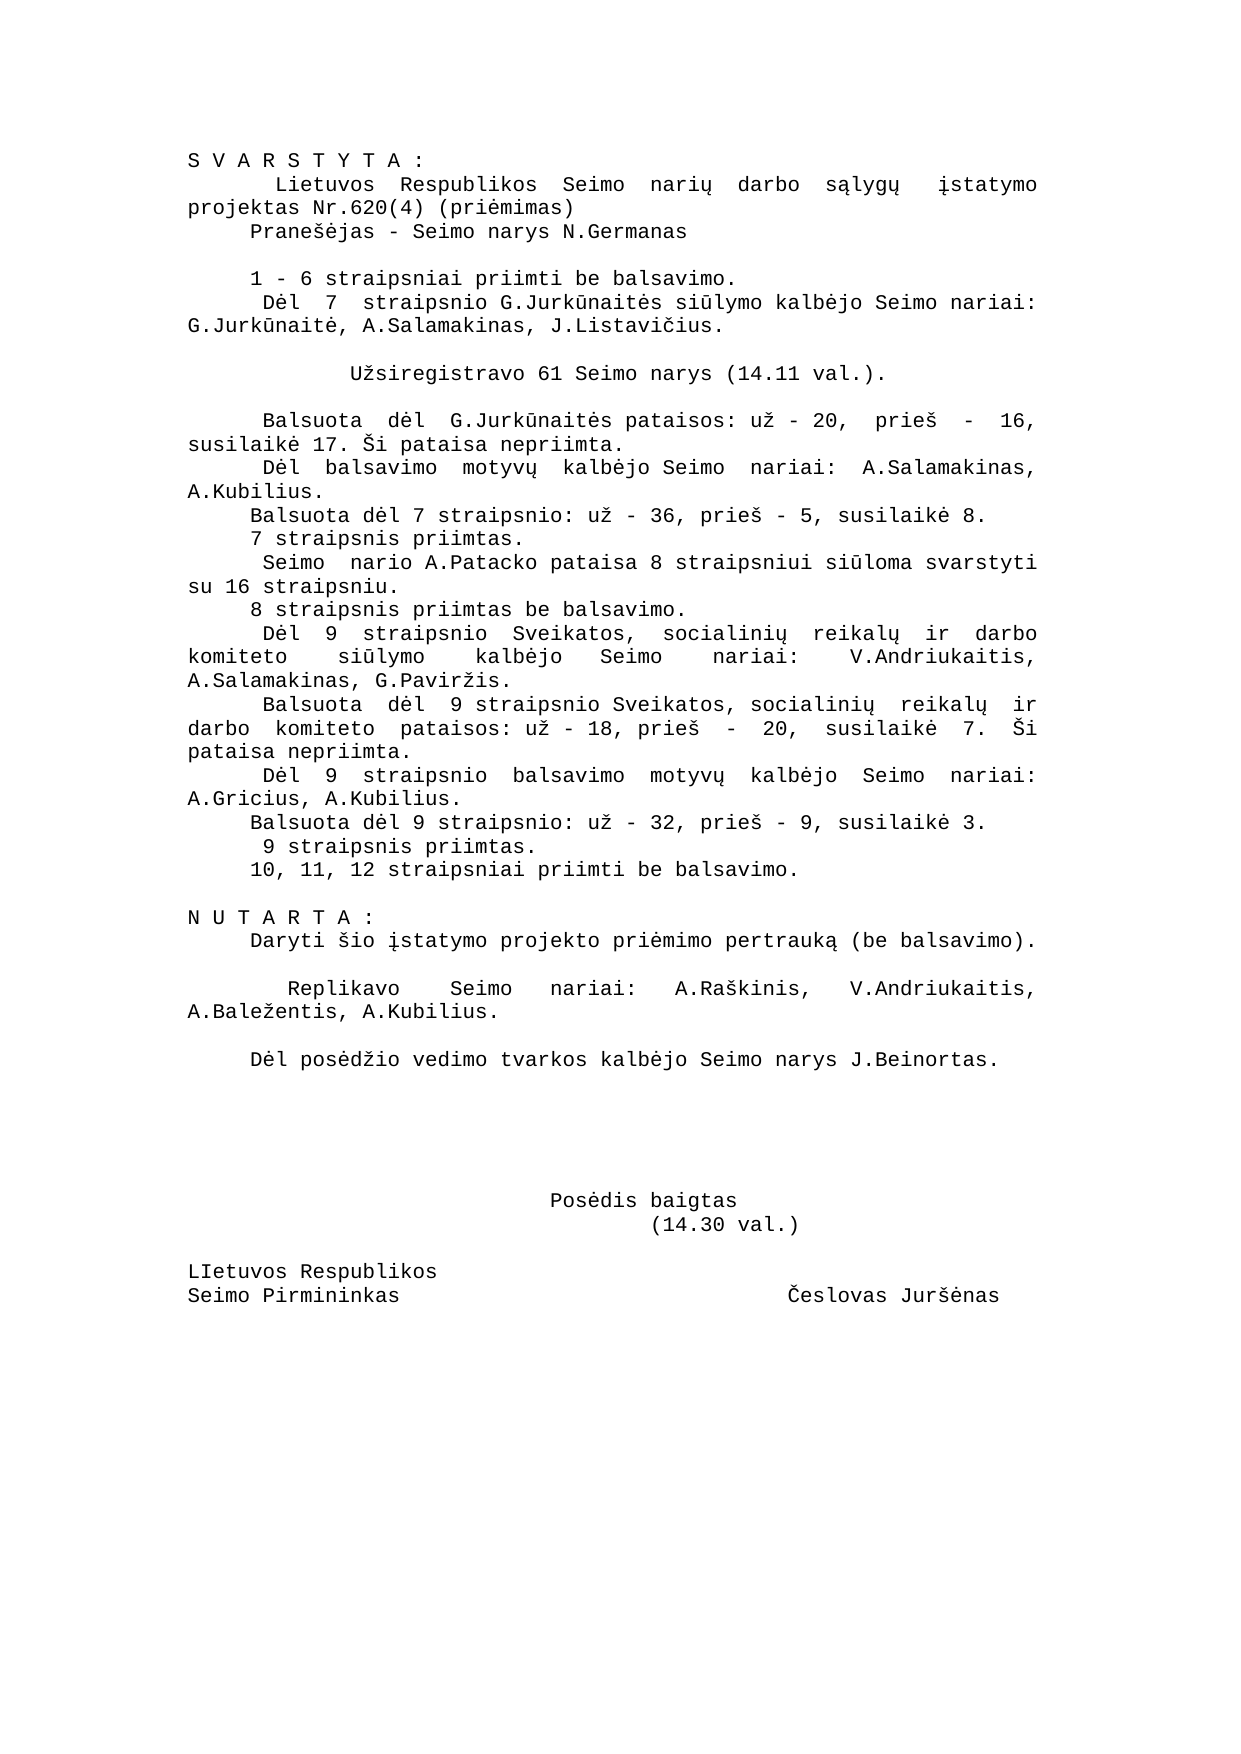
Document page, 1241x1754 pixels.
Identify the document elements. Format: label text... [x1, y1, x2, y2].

text (14.30 val.) [187, 1214, 1053, 1238]
text projektas Nr.620(4) (priėmimas) [187, 197, 1053, 221]
text susilaikė 17. Ši pataisa nepriimta. [187, 434, 1053, 457]
text A.Kubilius. [187, 481, 1053, 505]
text 8 straipsnis priimtas be balsavimo. [187, 599, 1053, 623]
text 9 straipsnis priimtas. [187, 836, 1053, 859]
text Lietuvos Respublikos Seimo narių darbo sąlygų įstatymo [187, 174, 1053, 197]
text Dėl posėdžio vedimo tvarkos kalbėjo Seimo narys J.Beinortas. [187, 1048, 1053, 1072]
text S V A R S T Y T A : [187, 150, 1053, 174]
text Balsuota dėl 9 straipsnio Sveikatos, socialinių reikalų ir [187, 694, 1053, 717]
text Dėl 9 straipsnio Sveikatos, socialinių reikalų ir darbo [187, 623, 1053, 647]
text Dėl 9 straipsnio balsavimo motyvų kalbėjo Seimo nariai: [187, 765, 1053, 788]
text Replikavo Seimo nariai: A.Raškinis, V.Andriukaitis, [187, 978, 1053, 1001]
text A.Gricius, A.Kubilius. [187, 788, 1053, 812]
text darbo komiteto pataisos: už - 18, prieš - 20, susilaikė 7. Ši [187, 717, 1053, 741]
text pataisa nepriimta. [187, 741, 1053, 765]
text Seimo Pirmininkas Česlovas Juršėnas [187, 1285, 1053, 1309]
text Daryti šio įstatymo projekto priėmimo pertrauką (be balsavimo). [187, 930, 1053, 954]
text Balsuota dėl 7 straipsnio: už - 36, prieš - 5, susilaikė 8. [187, 505, 1053, 528]
text Užsiregistravo 61 Seimo narys (14.11 val.). [187, 363, 1053, 386]
text 7 straipsnis priimtas. [187, 528, 1053, 552]
text su 16 straipsniu. [187, 576, 1053, 599]
text A.Baležentis, A.Kubilius. [187, 1001, 1053, 1025]
text N U T A R T A : [187, 907, 1053, 930]
text Balsuota dėl G.Jurkūnaitės pataisos: už - 20, prieš - 16, [187, 410, 1053, 434]
text 10, 11, 12 straipsniai priimti be balsavimo. [187, 859, 1053, 883]
text Seimo nario A.Patacko pataisa 8 straipsniui siūloma svarstyti [187, 552, 1053, 576]
text Dėl balsavimo motyvų kalbėjo Seimo nariai: A.Salamakinas, [187, 457, 1053, 481]
text 1 - 6 straipsniai priimti be balsavimo. [187, 268, 1053, 292]
text komiteto siūlymo kalbėjo Seimo nariai: V.Andriukaitis, [187, 647, 1053, 670]
text Dėl 7 straipsnio G.Jurkūnaitės siūlymo kalbėjo Seimo nariai: [187, 292, 1053, 316]
text Balsuota dėl 9 straipsnio: už - 32, prieš - 9, susilaikė 3. [187, 812, 1053, 836]
text G.Jurkūnaitė, A.Salamakinas, J.Listavičius. [187, 316, 1053, 339]
text Posėdis baigtas [187, 1190, 1053, 1214]
text LIetuvos Respublikos [187, 1261, 1053, 1285]
text Pranešėjas - Seimo narys N.Germanas [187, 221, 1053, 244]
text A.Salamakinas, G.Paviržis. [187, 670, 1053, 694]
